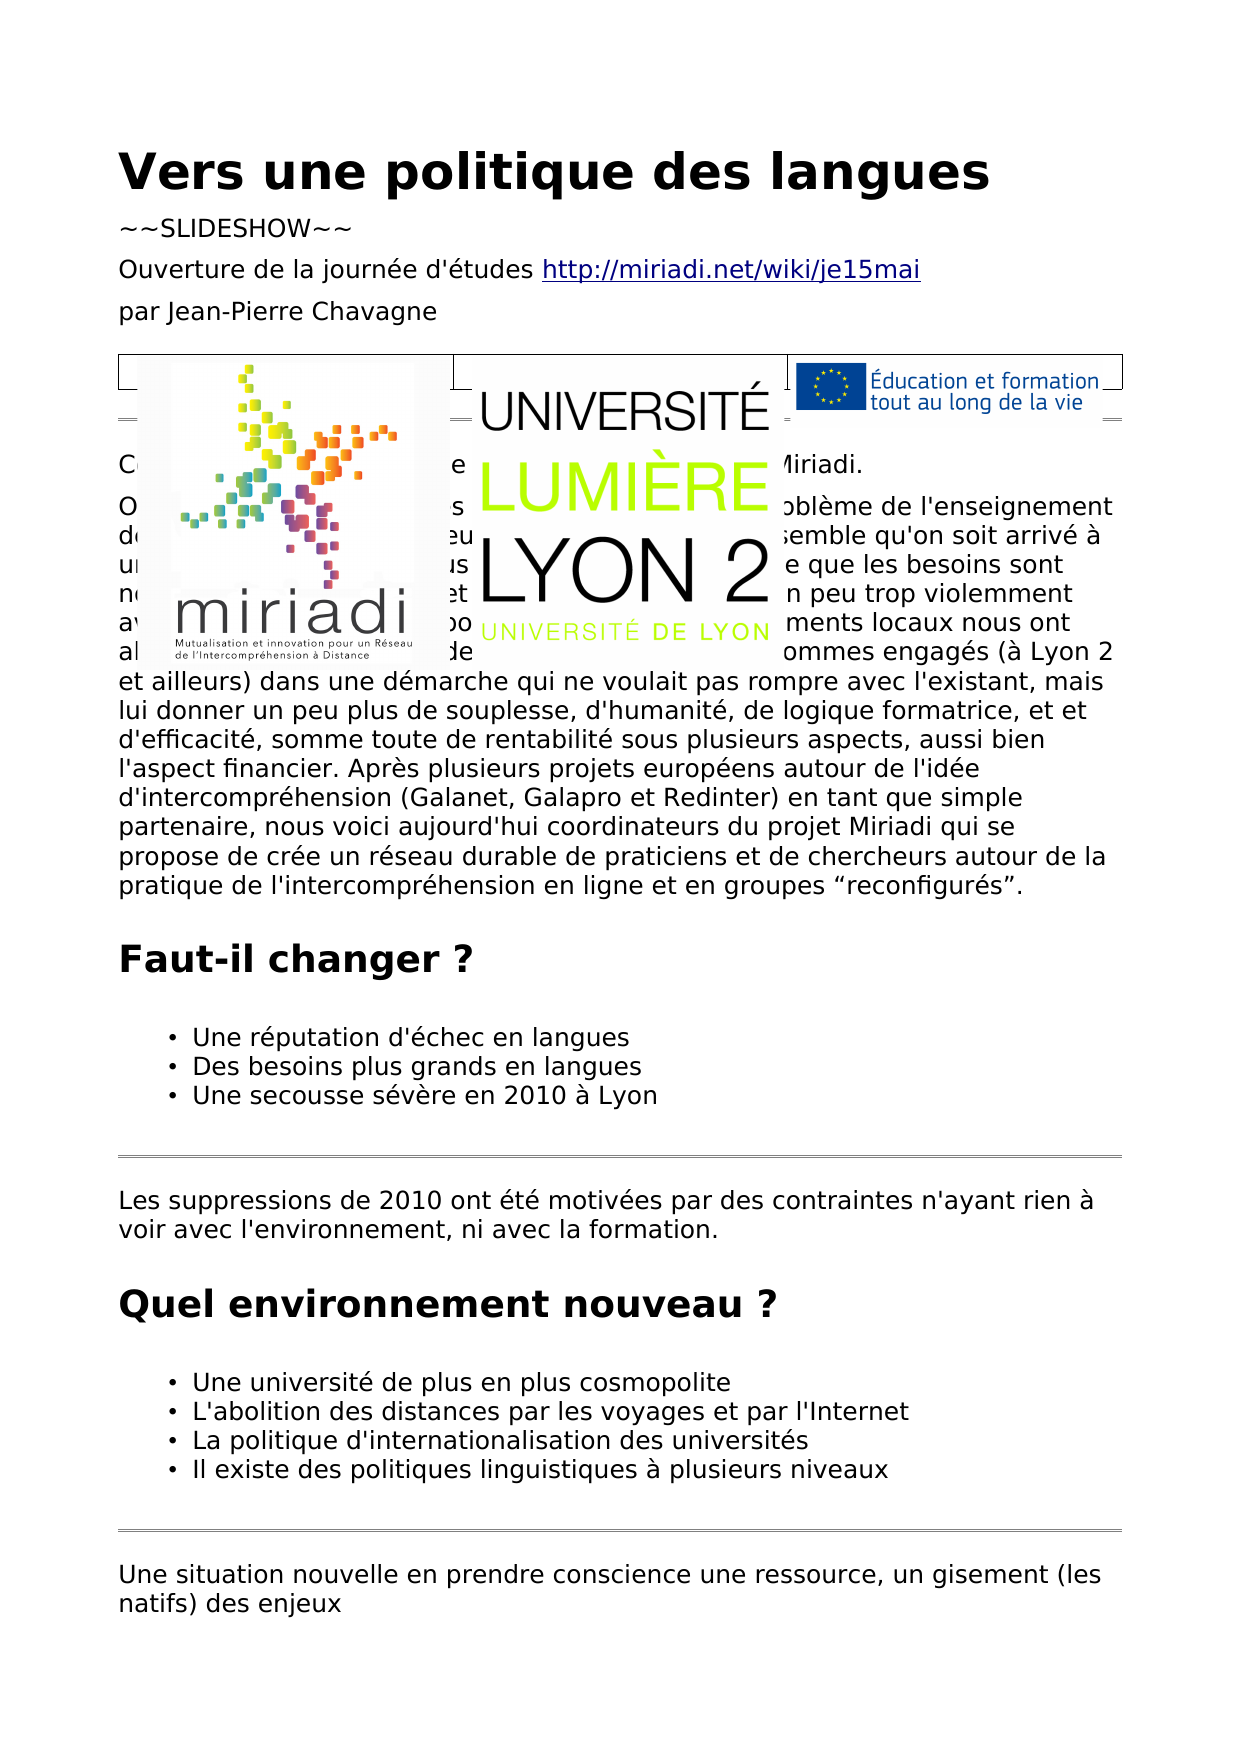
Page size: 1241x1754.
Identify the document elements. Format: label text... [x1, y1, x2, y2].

subtitle Quel environnement nouveau ? [118, 1282, 1122, 1326]
list Une réputation d'échec en langues [177, 1023, 1122, 1052]
text On a toujours eu de bonnes raisons de se poser le problème de l'enseignement des langues ou plutôt de leur apprentissage, mais il semble qu'on soit arrivé à un stade où on ne peut plus continuer à l'éviter, parce que les besoins sont nouveaux et plus criants, et qu'ils contrastent donc un peu trop violemment avec ce que nous faisons pour les couvrir. Des événements locaux nous ont alertés, et parallèlement, depuis 13 ans, nous nous sommes engagés (à Lyon 2 et ailleurs) dans une démarche qui ne voulait pas rompre avec l'existant, mais lui donner un peu plus de souplesse, d'humanité, de logique formatrice, et et d'efficacité, somme toute de rentabilité sous plusieurs aspects, aussi bien l'aspect financier. Après plusieurs projets européens autour de l'idée d'intercompréhension (Galanet, Galapro et Redinter) en tant que simple partenaire, nous voici aujourd'hui coordinateurs du projet Miriadi qui se propose de crée un réseau durable de praticiens et de chercheurs autour de la pratique de l'intercompréhension en ligne et en groupes “reconfigurés”. [118, 492, 1122, 900]
list Des besoins plus grands en langues [177, 1052, 1122, 1081]
picture [137, 356, 450, 670]
text Ouverture de la journée d'études http://miriadi.net/wiki/je15mai [118, 256, 1122, 285]
text Une situation nouvelle en prendre conscience une ressource, un gisement (les natifs) des enjeux [118, 1560, 1122, 1619]
list L'abolition des distances par les voyages et par l'Internet [177, 1397, 1122, 1426]
picture [790, 356, 1103, 428]
table_header [454, 355, 787, 389]
subtitle Vers une politique des langues [118, 143, 1122, 201]
table_header [788, 355, 1122, 389]
list Il existe des politiques linguistiques à plusieurs niveaux [177, 1455, 1122, 1484]
list Une université de plus en plus cosmopolite [177, 1368, 1122, 1397]
text Les suppressions de 2010 ont été motivées par des contraintes n'ayant rien à voir avec l'environnement, ni avec la formation. [118, 1186, 1122, 1245]
text ~~SLIDESHOW~~ [118, 214, 1122, 243]
text Cette journée est organisée dans le cadre du projet Miriadi. [785, 450, 1122, 479]
picture [472, 356, 785, 670]
subtitle Faut-il changer ? [118, 937, 1122, 981]
text par Jean-Pierre Chavagne [118, 297, 1122, 326]
list Une secousse sévère en 2010 à Lyon [177, 1081, 1122, 1111]
list La politique d'internationalisation des universités [177, 1426, 1122, 1455]
table_header [119, 355, 453, 389]
